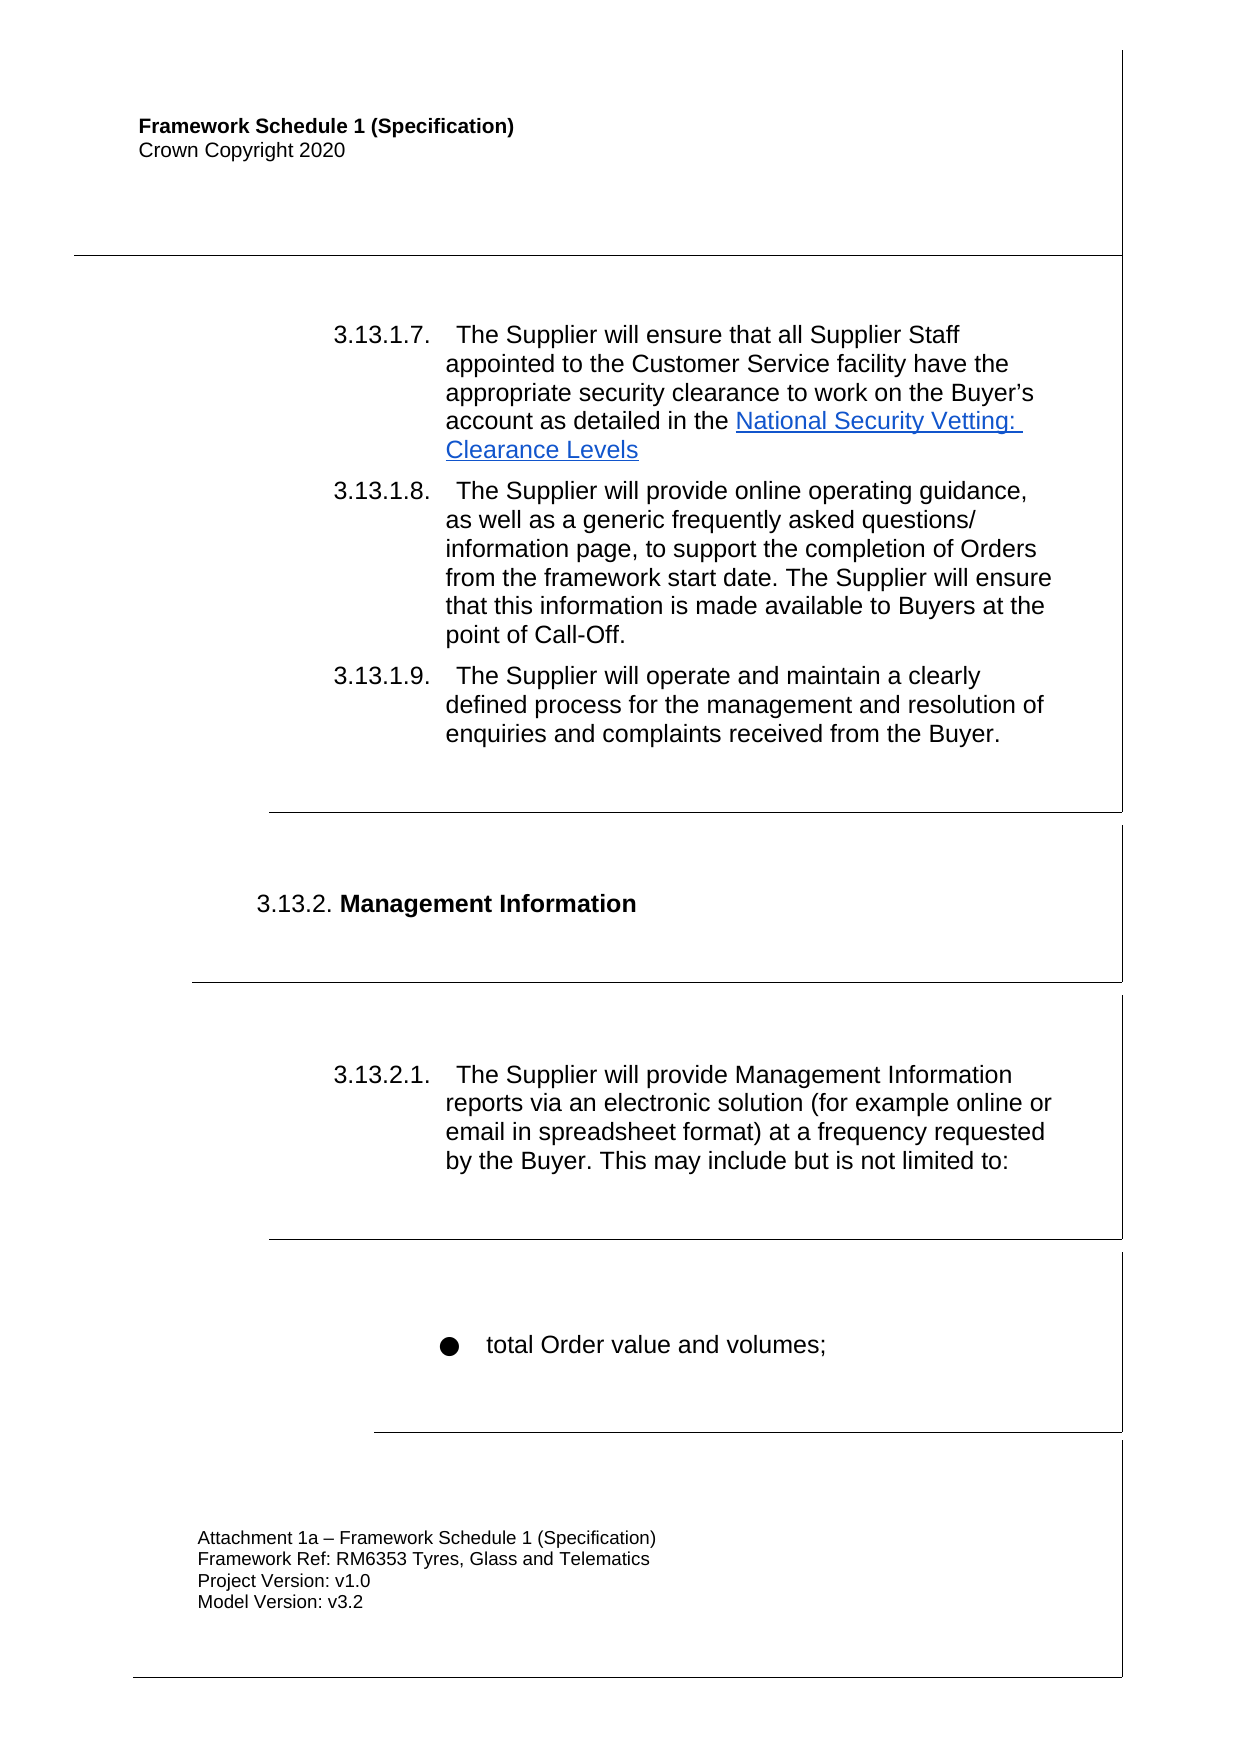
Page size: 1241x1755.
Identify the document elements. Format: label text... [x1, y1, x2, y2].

list The Supplier will ensure that all Supplier Staff appointed to the Customer Service facility have the appropriate security clearance to work on the Buyer’s account as detailed in the National Security Vetting: Clearance Levels [269, 255, 1122, 412]
list The Supplier will provide Management Information reports via an electronic solution (for example online or email in spreadsheet format) at a frequency requested by the Buyer. This may include but is not limited to: [269, 995, 1122, 1239]
list The Supplier will provide online operating guidance, as well as a generic frequently asked questions/ information page, to support the completion of Orders from the framework start date. The Supplier will ensure that this information is made available to Buyers at the point of Call-Off. [269, 412, 1122, 597]
list The Supplier will operate and maintain a clearly defined process for the management and resolution of enquiries and complaints received from the Buyer. [269, 597, 1122, 812]
list total Order value and volumes; [374, 1252, 1122, 1432]
list Management Information [192, 824, 1122, 982]
